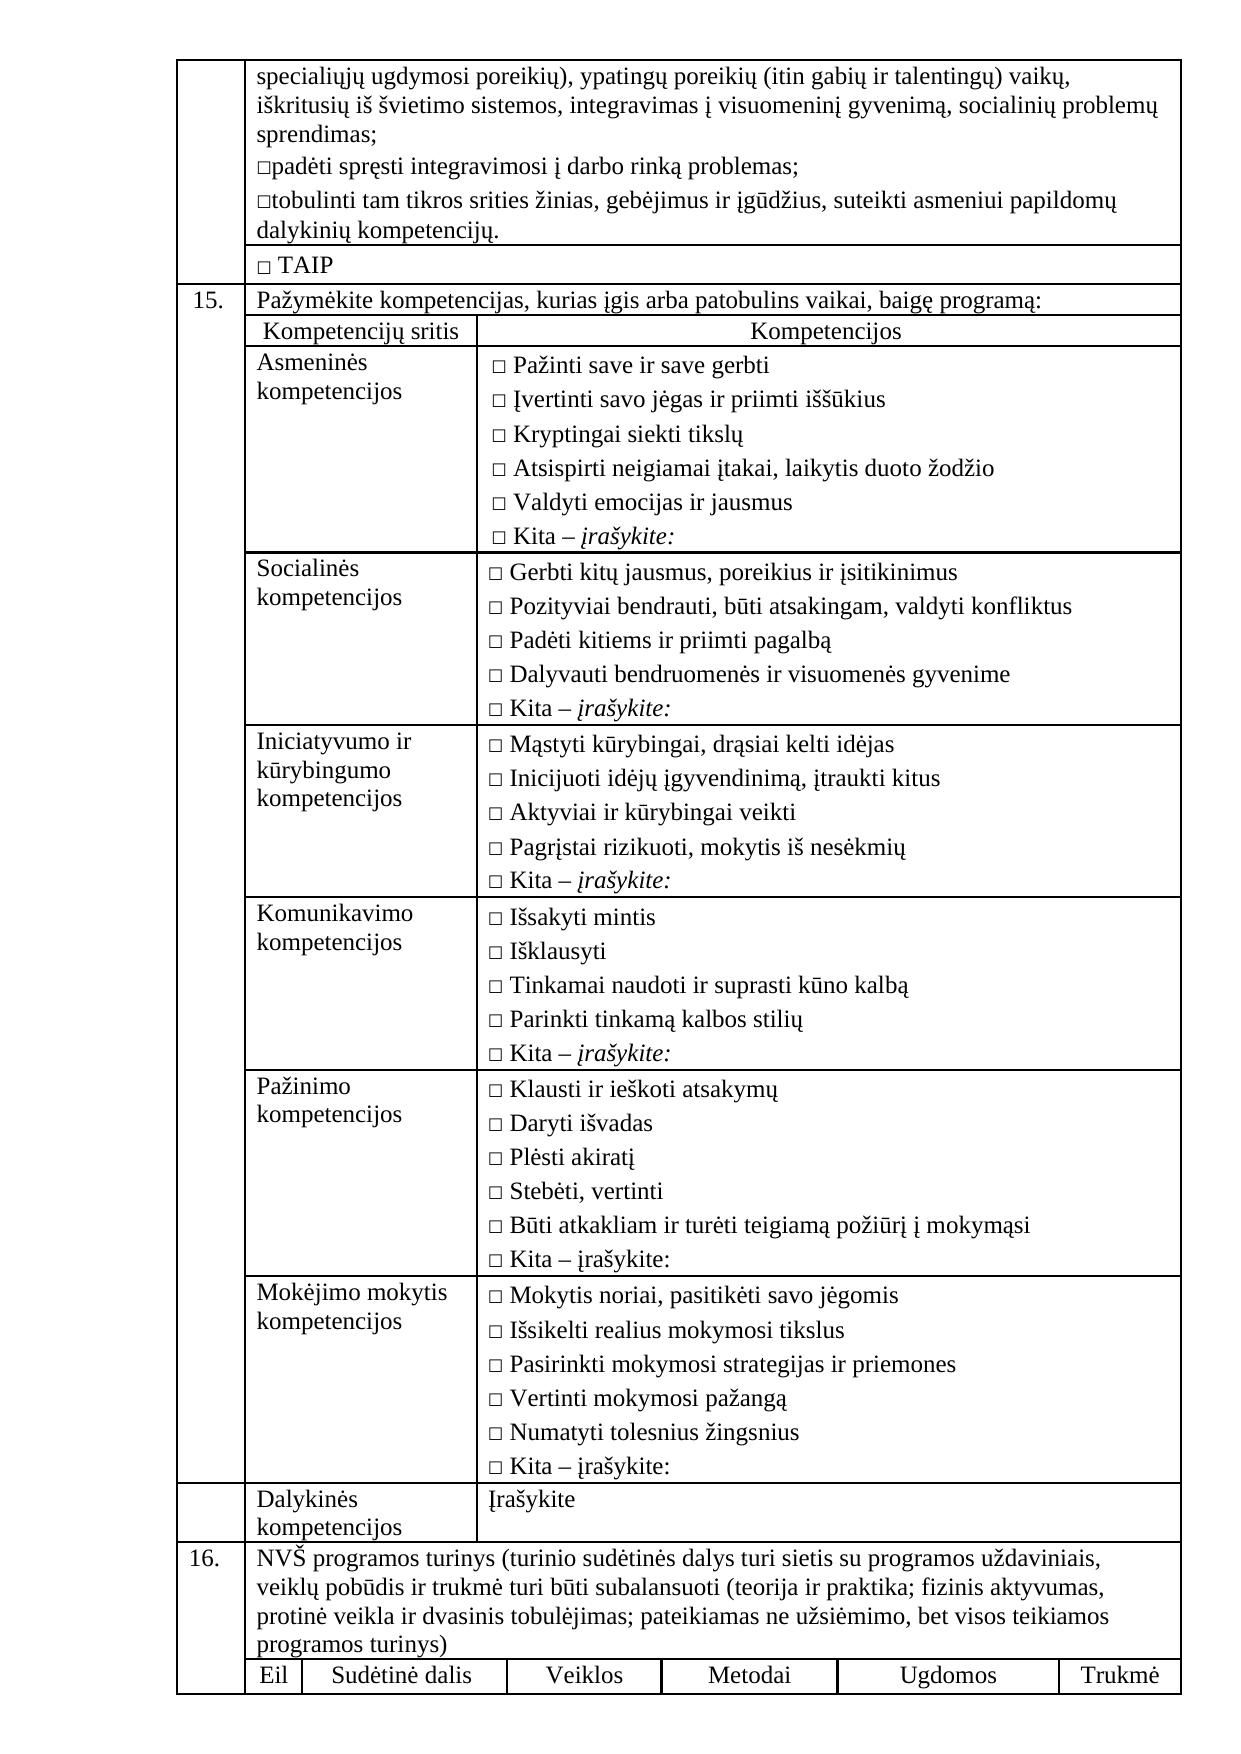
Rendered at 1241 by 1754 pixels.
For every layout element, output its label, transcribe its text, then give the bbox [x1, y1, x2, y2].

table_cell ☐ Mąstyti kūrybingai, drąsiai kelti idėjas ☐ Inicijuoti idėjų įgyvendinimą, įtraukti kitus ☐ Aktyviai ir kūrybingai veikti ☐ Pagrįstai rizikuoti, mokytis iš nesėkmių ☐ Kita – įrašykite: [478, 726, 1180, 896]
table_cell NVŠ programos turinys (turinio sudėtinės dalys turi sietis su programos uždaviniais, veiklų pobūdis ir trukmė turi būti subalansuoti (teorija ir praktika; fizinis aktyvumas, protinė veikla ir dvasinis tobulėjimas; pateikiamas ne užsiėmimo, bet visos teikiamos programos turinys) [246, 1543, 1180, 1658]
table_cell ☐ Pažinti save ir save gerbti ☐ Įvertinti savo jėgas ir priimti iššūkius ☐ Kryptingai siekti tikslų ☐ Atsispirti neigiamai įtakai, laikytis duoto žodžio ☐ Valdyti emocijas ir jausmus ☐ Kita – įrašykite: [478, 347, 1180, 551]
table_cell Įrašykite [478, 1484, 1180, 1541]
table_cell Ugdomos [839, 1660, 1058, 1693]
table_cell ☐ Išsakyti mintis ☐ Išklausyti ☐ Tinkamai naudoti ir suprasti kūno kalbą ☐ Parinkti tinkamą kalbos stilių ☐ Kita – įrašykite: [478, 898, 1180, 1069]
table_cell Eil [246, 1660, 301, 1693]
table_cell Iniciatyvumo ir kūrybingumo kompetencijos [246, 726, 476, 896]
table_cell [178, 61, 244, 283]
table_cell 15. [178, 285, 244, 1482]
table_cell Komunikavimo kompetencijos [246, 898, 476, 1069]
table_cell specialiųjų ugdymosi poreikių), ypatingų poreikių (itin gabių ir talentingų) vaikų, iškritusių iš švietimo sistemos, integravimas į visuomeninį gyvenimą, socialinių problemų sprendimas; ☐padėti spręsti integravimosi į darbo rinką problemas; ☐tobulinti tam tikros srities žinias, gebėjimus ir įgūdžius, suteikti asmeniui papildomų dalykinių kompetencijų. [246, 61, 1180, 244]
table_cell Pažinimo kompetencijos [246, 1071, 476, 1275]
table_cell Veiklos [508, 1660, 660, 1693]
table_cell [178, 1484, 244, 1541]
table_cell ☐ Mokytis noriai, pasitikėti savo jėgomis ☐ Išsikelti realius mokymosi tikslus ☐ Pasirinkti mokymosi strategijas ir priemones ☐ Vertinti mokymosi pažangą ☐ Numatyti tolesnius žingsnius ☐ Kita – įrašykite: [478, 1277, 1180, 1482]
table_cell ☐ TAIP [246, 246, 1180, 283]
table_cell Metodai [663, 1660, 836, 1693]
table_cell ☐ Klausti ir ieškoti atsakymų ☐ Daryti išvadas ☐ Plėsti akiratį ☐ Stebėti, vertinti ☐ Būti atkakliam ir turėti teigiamą požiūrį į mokymąsi ☐ Kita – įrašykite: [478, 1071, 1180, 1275]
table_cell 16. [178, 1543, 244, 1693]
table_cell Trukmė [1060, 1660, 1180, 1693]
table_cell Asmeninės kompetencijos [246, 347, 476, 551]
table_cell Pažymėkite kompetencijas, kurias įgis arba patobulins vaikai, baigę programą: [246, 285, 1180, 314]
table_cell Dalykinės kompetencijos [246, 1484, 476, 1541]
table_cell Kompetencijų sritis [246, 316, 476, 345]
table_cell Sudėtinė dalis [303, 1660, 506, 1693]
table_cell Mokėjimo mokytis kompetencijos [246, 1277, 476, 1482]
table_cell Kompetencijos [478, 316, 1180, 345]
table_cell Socialinės kompetencijos [246, 554, 476, 724]
table_cell ☐ Gerbti kitų jausmus, poreikius ir įsitikinimus ☐ Pozityviai bendrauti, būti atsakingam, valdyti konfliktus ☐ Padėti kitiems ir priimti pagalbą ☐ Dalyvauti bendruomenės ir visuomenės gyvenime ☐ Kita – įrašykite: [478, 554, 1180, 724]
